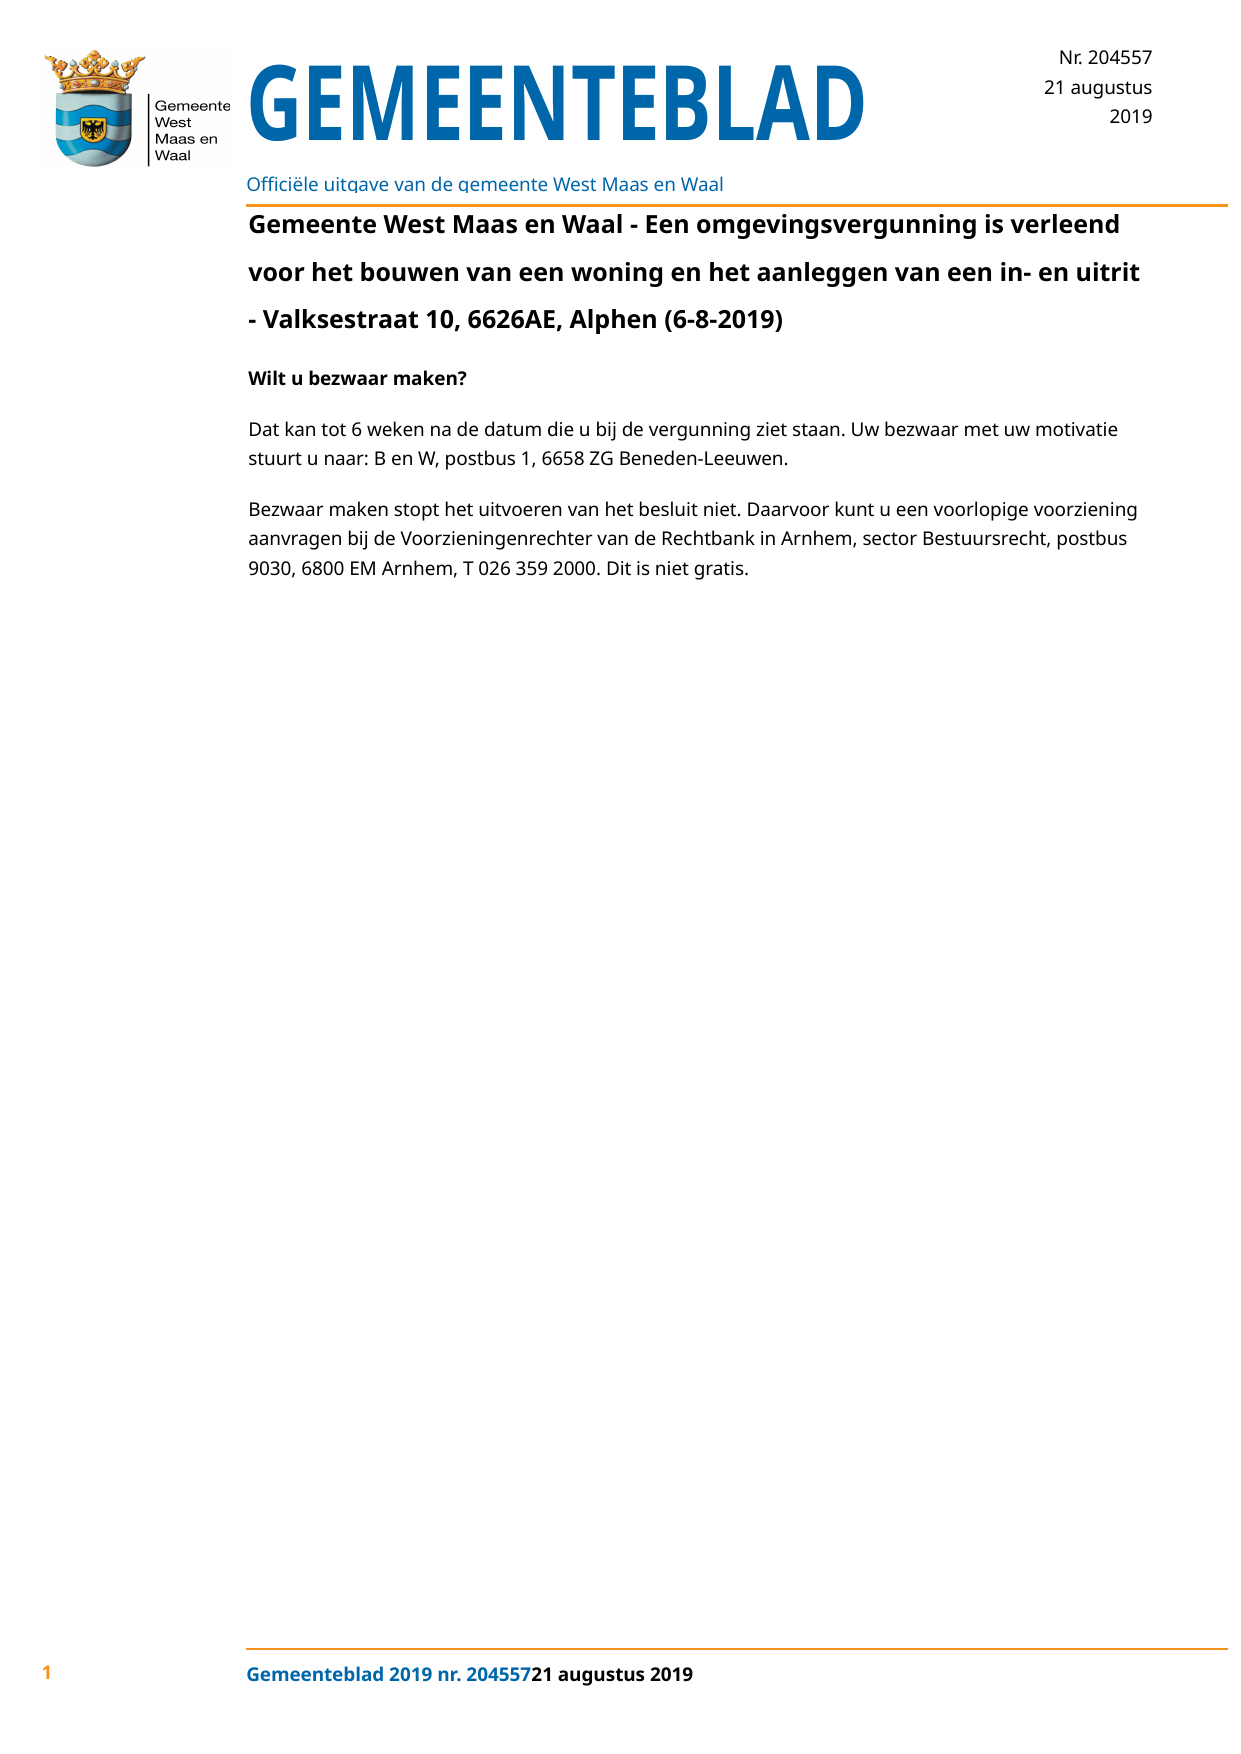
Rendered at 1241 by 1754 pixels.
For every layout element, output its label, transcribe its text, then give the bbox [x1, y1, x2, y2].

text Bezwaar maken stopt het uitvoeren van het besluit niet. Daarvoor kunt u een voorlopige voorziening aanvragen bij de Voorzieningenrechter van de Rechtbank in Arnhem, sector Bestuursrecht, postbus 9030, 6800 EM Arnhem, T 026 359 2000. Dit is niet gratis. [248, 496, 1152, 581]
picture [41, 47, 231, 172]
text Dat kan tot 6 weken na de datum die u bij de vergunning ziet staan. Uw bezwaar met uw motivatie stuurt u naar: B en W, postbus 1, 6658 ZG Beneden-Leeuwen. [248, 416, 1152, 471]
text Gemeente West Maas en Waal - Een omgevingsvergunning is verleend voor het bouwen van een woning en het aanleggen van een in- en uitrit - Valksestraat 10, 6626AE, Alphen (6-8-2019) [248, 207, 1152, 336]
text Wilt u bezwaar maken? [248, 366, 1152, 391]
